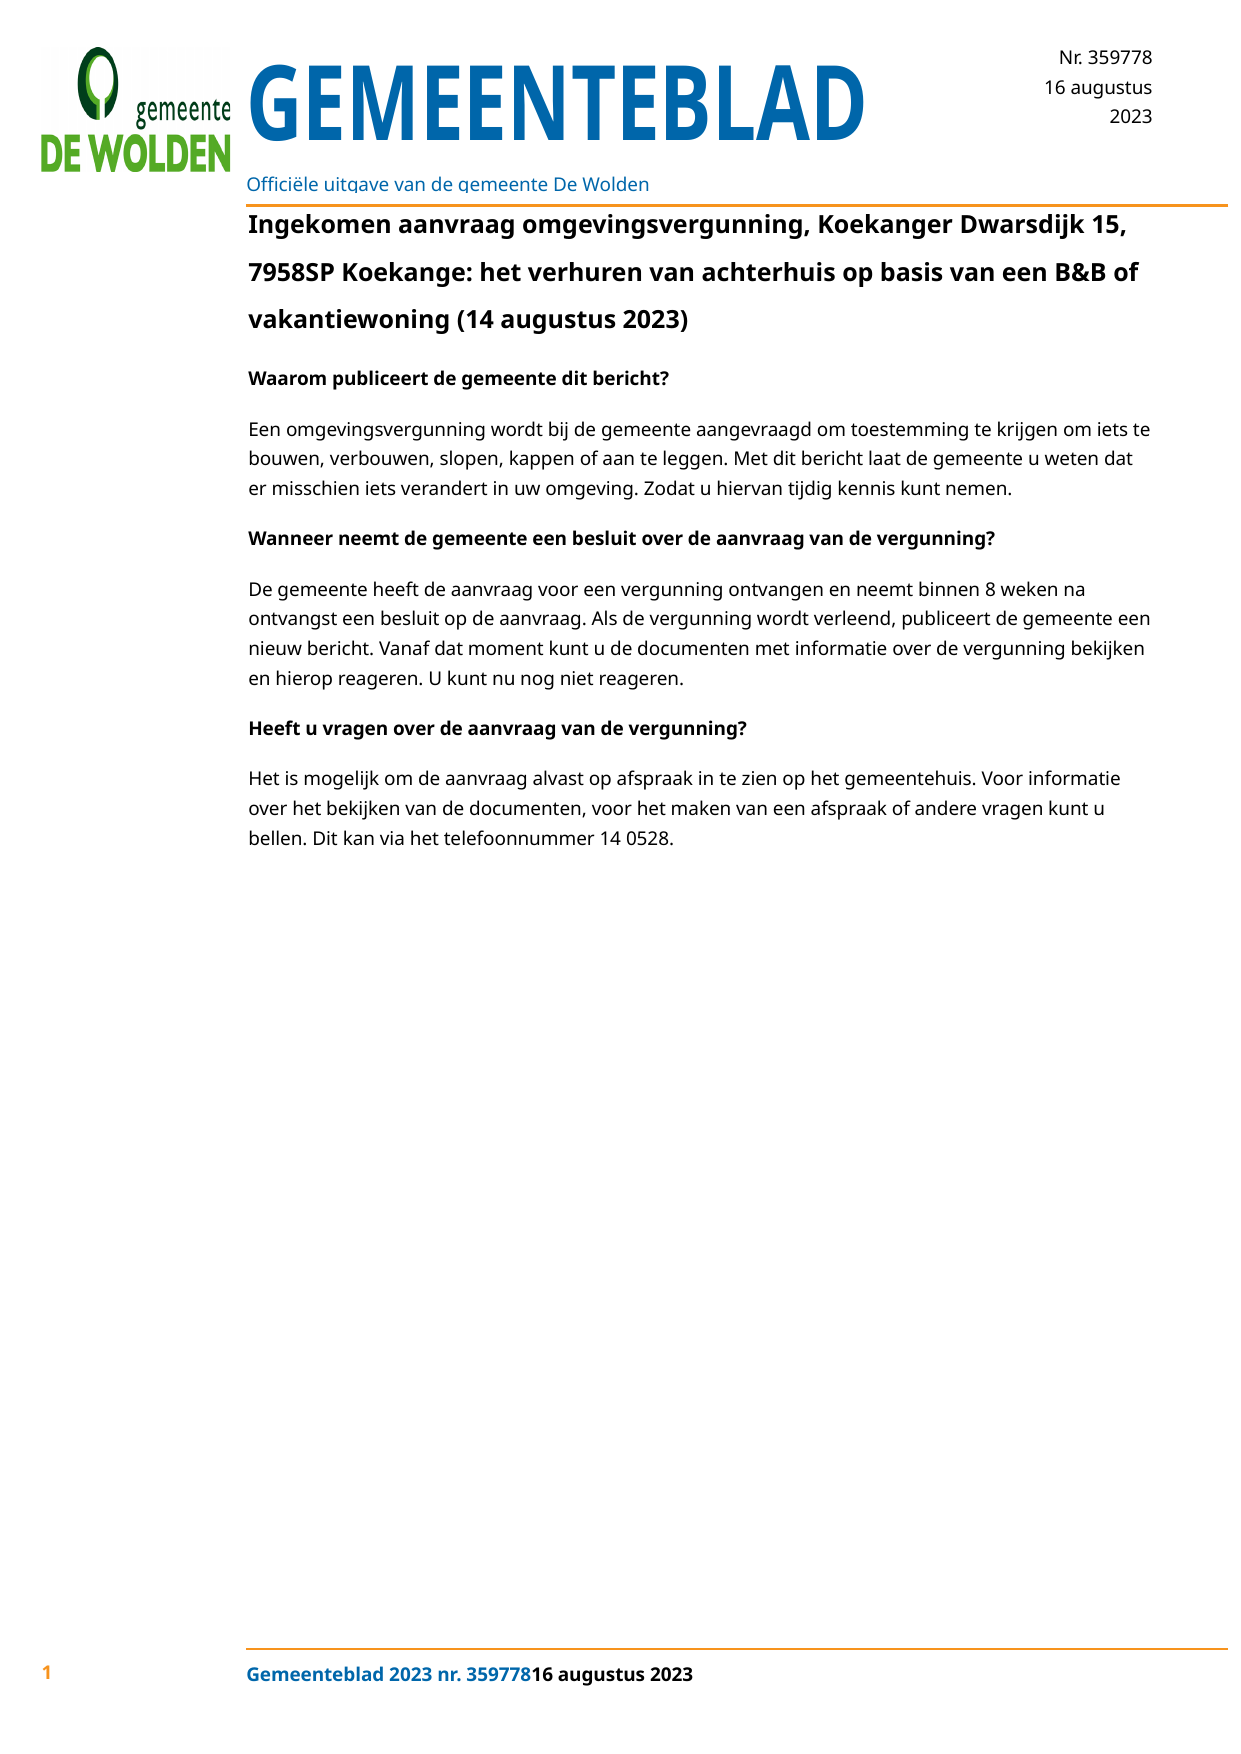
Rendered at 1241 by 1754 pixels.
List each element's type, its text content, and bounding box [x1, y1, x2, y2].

text Ingekomen aanvraag omgevingsvergunning, Koekanger Dwarsdijk 15, 7958SP Koekange: het verhuren van achterhuis op basis van een B&B of vakantiewoning (14 augustus 2023) [248, 207, 1152, 336]
text Het is mogelijk om de aanvraag alvast op afspraak in te zien op het gemeentehuis. Voor informatie over het bekijken van de documenten, voor het maken van een afspraak of andere vragen kunt u bellen. Dit kan via het telefoonnummer 14 0528. [248, 766, 1152, 850]
picture [41, 47, 231, 172]
text De gemeente heeft de aanvraag voor een vergunning ontvangen en neemt binnen 8 weken na ontvangst een besluit op de aanvraag. Als de vergunning wordt verleend, publiceert de gemeente een nieuw bericht. Vanaf dat moment kunt u de documenten met informatie over de vergunning bekijken en hierop reageren. U kunt nu nog niet reageren. [248, 576, 1152, 690]
text Waarom publiceert de gemeente dit bericht? [248, 366, 1152, 391]
text Wanneer neemt de gemeente een besluit over de aanvraag van de vergunning? [248, 526, 1152, 551]
text Heeft u vragen over de aanvraag van de vergunning? [248, 715, 1152, 741]
text Een omgevingsvergunning wordt bij de gemeente aangevraagd om toestemming te krijgen om iets te bouwen, verbouwen, slopen, kappen of aan te leggen. Met dit bericht laat de gemeente u weten dat er misschien iets verandert in uw omgeving. Zodat u hiervan tijdig kennis kunt nemen. [248, 416, 1152, 501]
